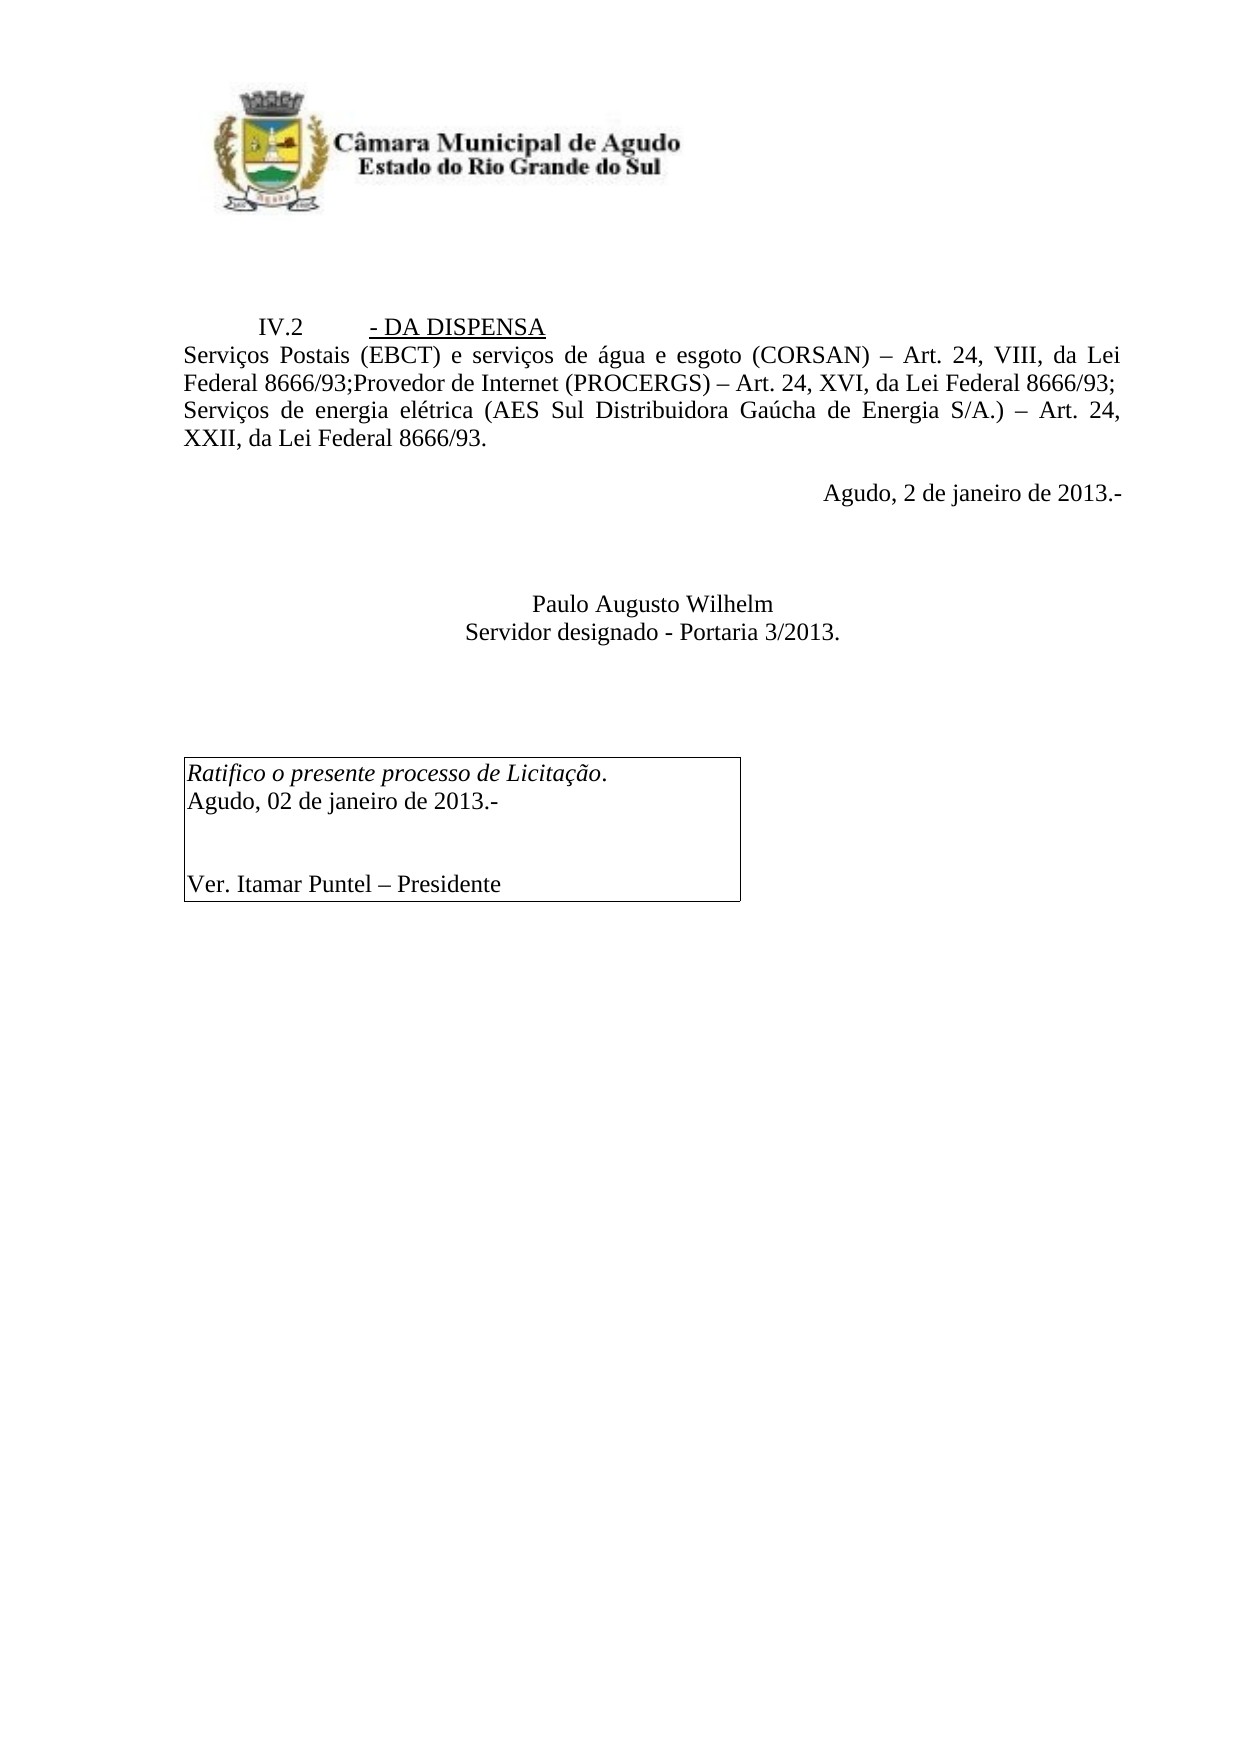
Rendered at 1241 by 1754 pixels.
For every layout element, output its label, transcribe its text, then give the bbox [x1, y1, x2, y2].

text Paulo Augusto Wilhelm [183, 590, 1122, 618]
text Agudo, 02 de janeiro de 2013.- [185, 784, 740, 815]
text Agudo, 2 de janeiro de 2013.- [183, 479, 1122, 507]
list Serviços de energia elétrica (AES Sul Distribuidora Gaúcha de Energia S/A.) – Art. 24, XXII, da Lei Federal 8666/93. [183, 396, 1122, 452]
list - DA DISPENSA [258, 313, 1122, 341]
text Ver. Itamar Puntel – Presidente [185, 867, 740, 901]
picture [199, 82, 688, 221]
list Serviços Postais (EBCT) e serviços de água e esgoto (CORSAN) – Art. 24, VIII, da Lei Federal 8666/93;Provedor de Internet (PROCERGS) – Art. 24, XVI, da Lei Federal 8666/93; [183, 341, 1122, 396]
text Ratifico o presente processo de Licitação. [185, 758, 740, 784]
text Servidor designado - Portaria 3/2013. [183, 618, 1122, 646]
